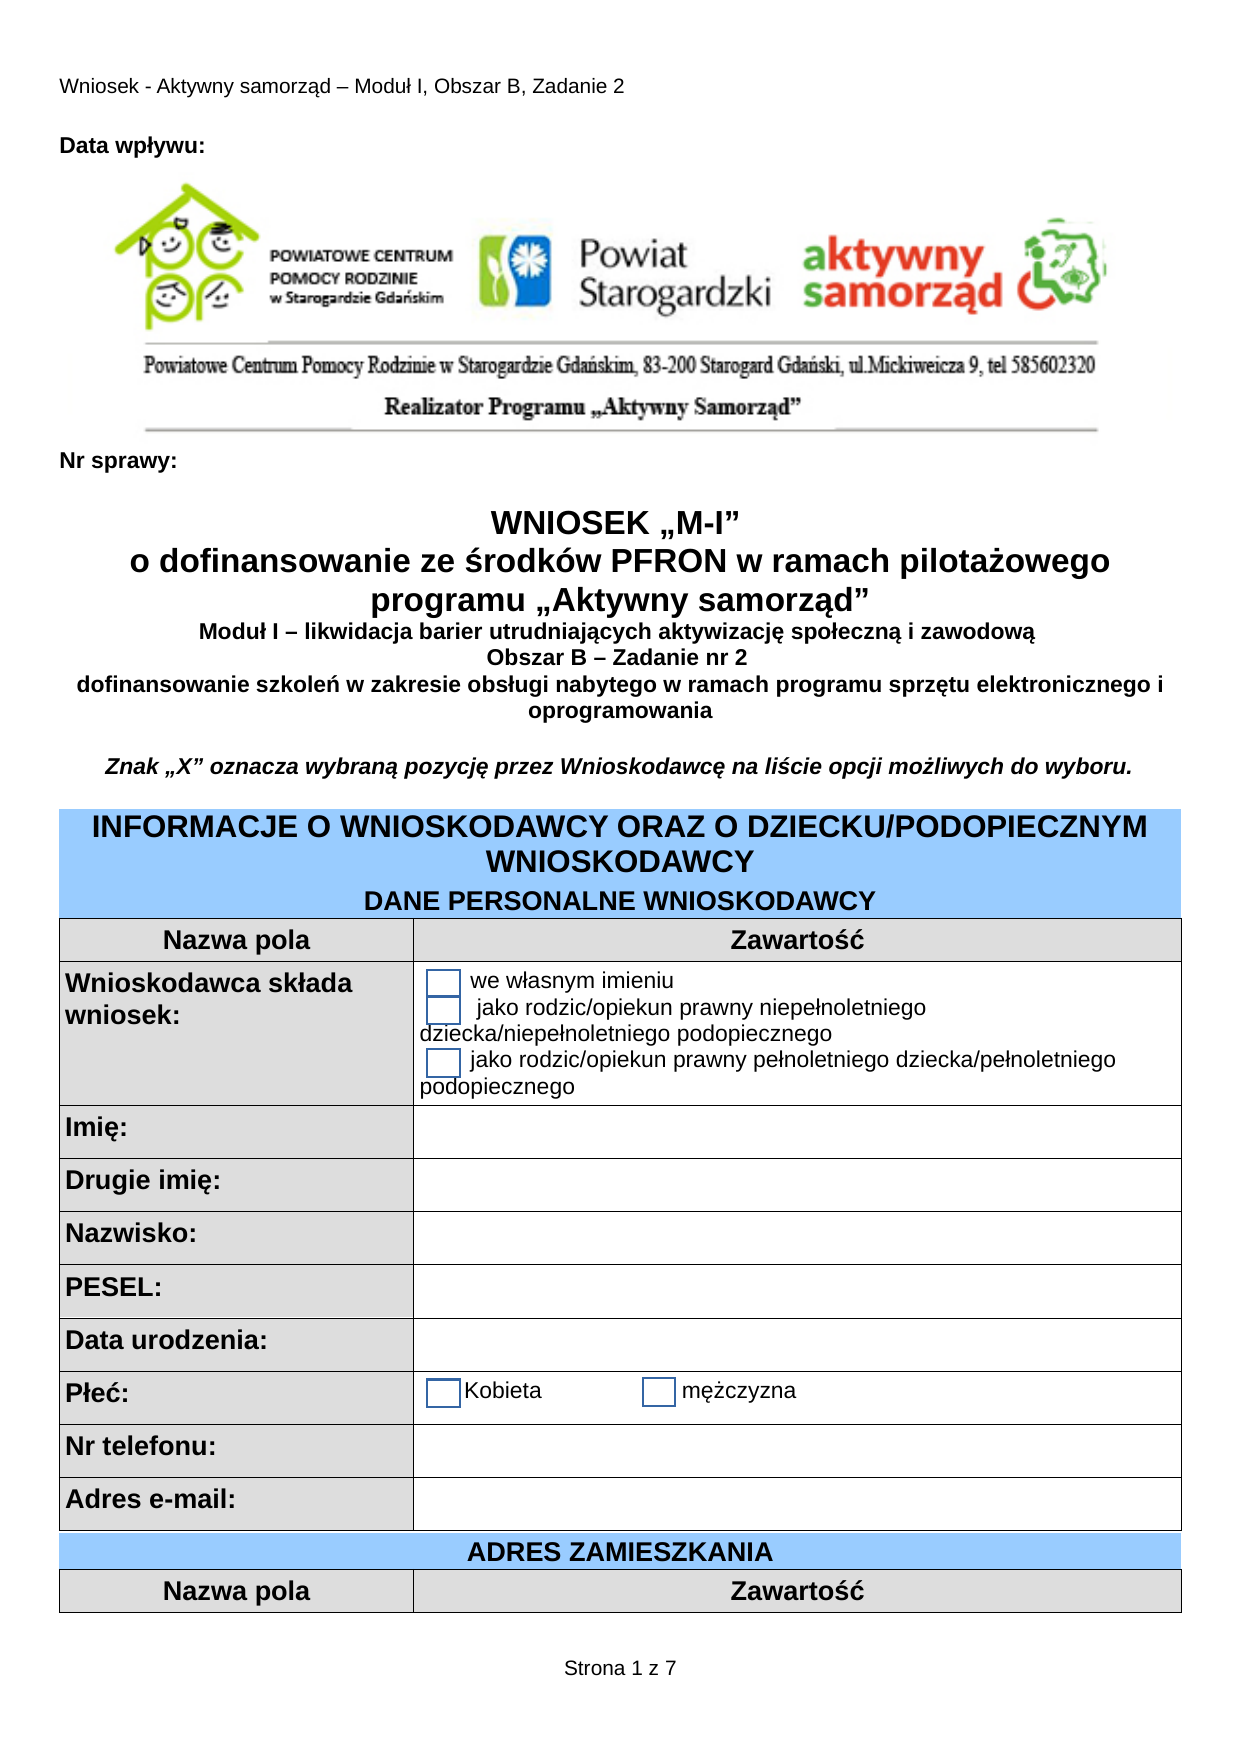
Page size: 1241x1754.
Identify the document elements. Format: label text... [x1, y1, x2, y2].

text Znak „X” oznacza wybraną pozycję przez Wnioskodawcę na liście opcji możliwych do wyboru. [59, 753, 1181, 779]
table_cell we własnym imieniu jako rodzic/opiekun prawny niepełnoletniego dziecka/niepełnoletniego podopiecznego jako rodzic/opiekun prawny pełnoletniego dziecka/pełnoletniego podopiecznego [414, 962, 1181, 1105]
subtitle ADRES ZAMIESZKANIA [59, 1533, 1181, 1569]
subtitle DANE PERSONALNE WNIOSKODAWCY [59, 882, 1181, 918]
subtitle INFORMACJE O WNIOSKODAWCY ORAZ O DZIECKU/PODOPIECZNYM WNIOSKODAWCY [59, 809, 1181, 879]
table_cell [414, 1319, 1181, 1371]
table_cell PESEL: [60, 1265, 413, 1317]
table_cell Nr telefonu: [60, 1425, 413, 1477]
table_header Nazwa pola [60, 1570, 413, 1612]
table_cell Drugie imię: [60, 1159, 413, 1211]
table_cell [414, 1106, 1181, 1158]
table_cell Kobieta mężczyzna [414, 1372, 1181, 1424]
table_header Zawartość [414, 919, 1181, 961]
table_cell [414, 1265, 1181, 1317]
table_cell Data urodzenia: [60, 1319, 413, 1371]
table_cell Imię: [60, 1106, 413, 1158]
table_cell Płeć: [60, 1372, 413, 1424]
table_cell Nazwisko: [60, 1212, 413, 1264]
text Data wpływu: [59, 132, 1181, 158]
subtitle Moduł I – likwidacja barier utrudniających aktywizację społeczną i zawodową Obszar B – Zadanie nr 2 dofinansowanie szkoleń w zakresie obsługi nabytego w ramach programu sprzętu elektronicznego i oprogramowania [59, 618, 1181, 723]
picture [59, 158, 1182, 447]
table_cell [414, 1478, 1181, 1530]
table_cell Wnioskodawca składa wniosek: [60, 962, 413, 1105]
table_header Zawartość [414, 1570, 1181, 1612]
subtitle WNIOSEK „M-I” o dofinansowanie ze środków PFRON w ramach pilotażowego programu „Aktywny samorząd” [59, 503, 1181, 618]
table_header Nazwa pola [60, 919, 413, 961]
table_cell [414, 1425, 1181, 1477]
table_cell [414, 1212, 1181, 1264]
table_cell Adres e-mail: [60, 1478, 413, 1530]
table_cell [414, 1159, 1181, 1211]
text Nr sprawy: [59, 447, 1181, 473]
